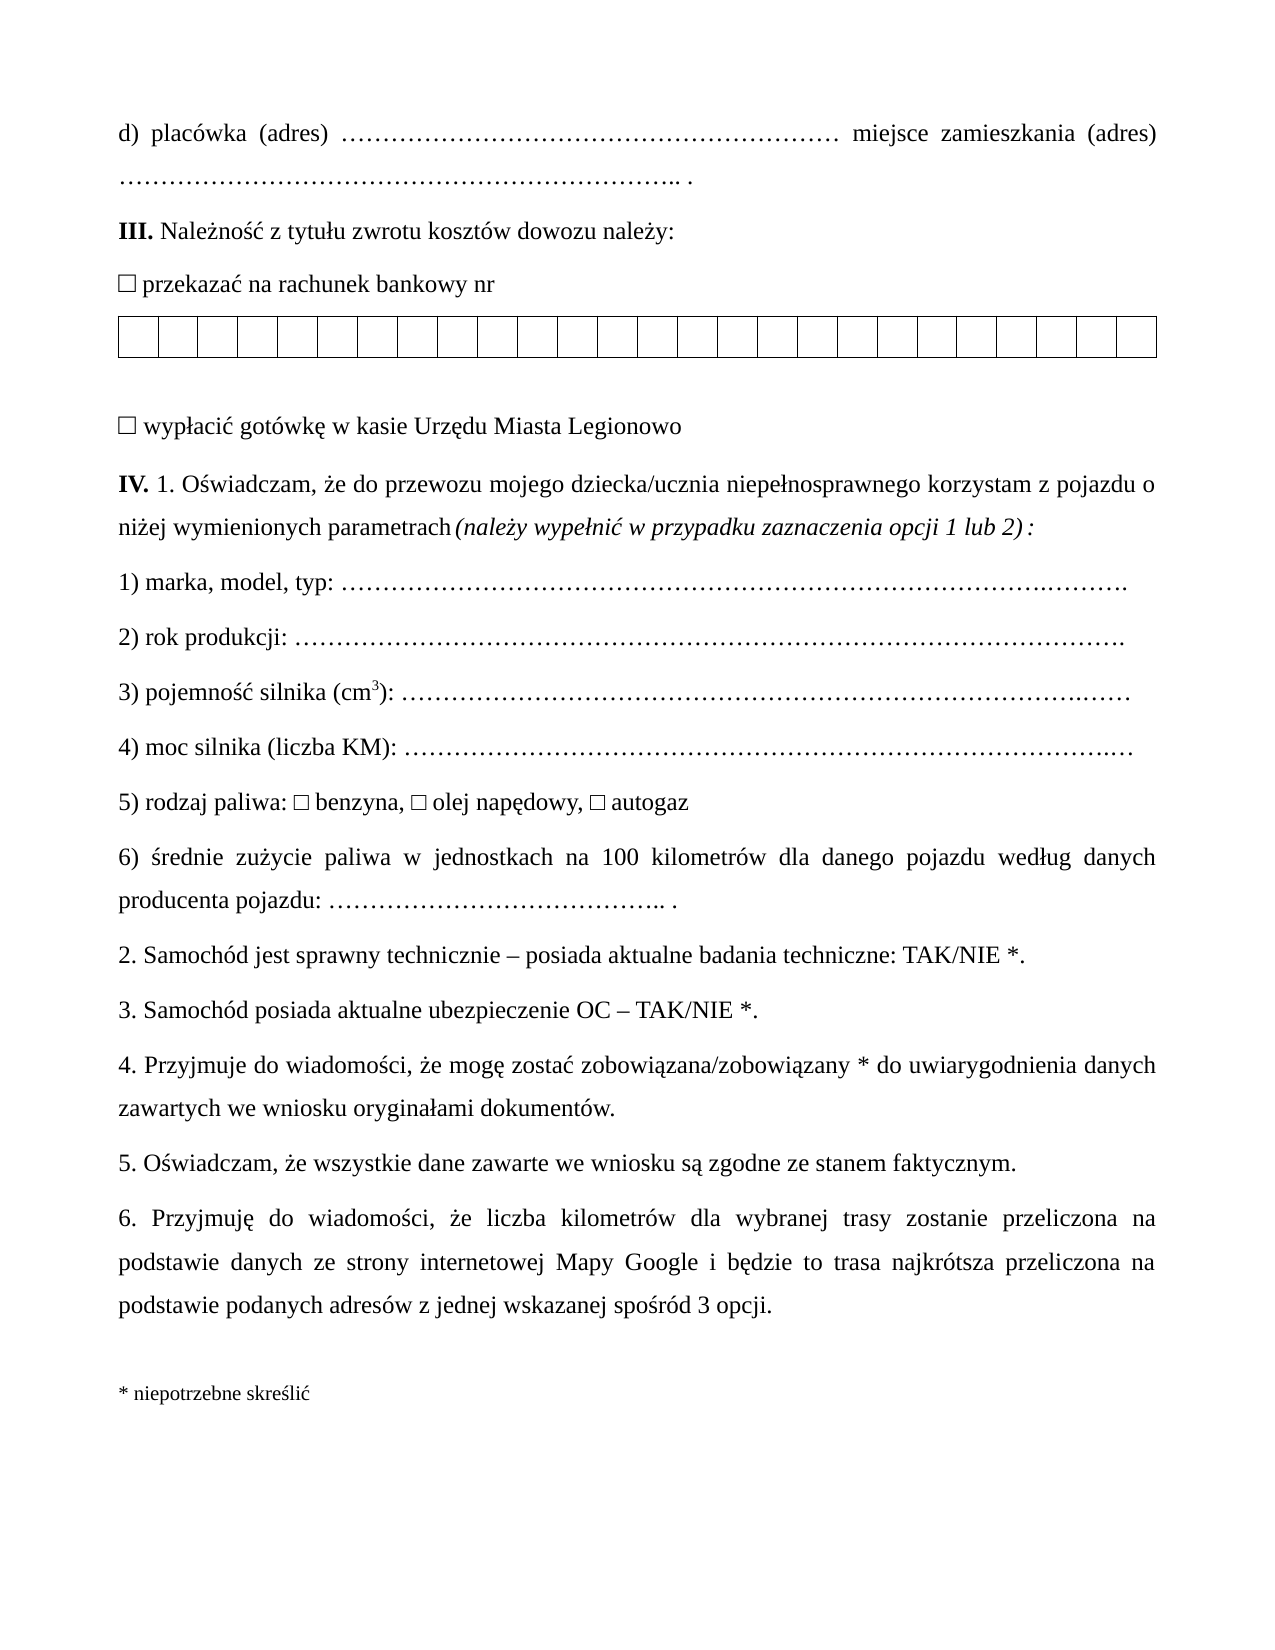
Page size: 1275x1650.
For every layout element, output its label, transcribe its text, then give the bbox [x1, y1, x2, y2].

table_header [518, 317, 557, 357]
text 6. Przyjmuję do wiadomości, że liczba kilometrów dla wybranej trasy zostanie przeliczona na podstawie danych ze strony internetowej Mapy Google i będzie to trasa najkrótsza przeliczona na podstawie podanych adresów z jednej wskazanej spośród 3 opcji. [118, 1203, 1157, 1318]
table_header [957, 317, 996, 357]
text 4. Przyjmuje do wiadomości, że mogę zostać zobowiązana/zobowiązany * do uwiarygodnienia danych zawartych we wniosku oryginałami dokumentów. [118, 1050, 1157, 1122]
table_header [798, 317, 837, 357]
table_header [878, 317, 917, 357]
text 5. Oświadczam, że wszystkie dane zawarte we wniosku są zgodne ze stanem faktycznym. [118, 1148, 1157, 1177]
text 3) pojemność silnika (cm3): ……………………………………………………………………….…… [118, 677, 1157, 706]
table_header [1077, 317, 1116, 357]
text III. Należność z tytułu zwrotu kosztów dowozu należy: [118, 216, 1157, 245]
table_header [119, 317, 158, 357]
table_header [278, 317, 317, 357]
table_header [398, 317, 437, 357]
table_header [838, 317, 877, 357]
table_header [198, 317, 237, 357]
table_header [358, 317, 397, 357]
text □ przekazać na rachunek bankowy nr [118, 265, 1157, 299]
table_header [918, 317, 956, 357]
table_header [1117, 317, 1156, 357]
table_header [558, 317, 597, 357]
table_header [638, 317, 677, 357]
table_header [598, 317, 637, 357]
text 6) średnie zużycie paliwa w jednostkach na 100 kilometrów dla danego pojazdu według danych producenta pojazdu: ………………………………….. . [118, 842, 1157, 914]
text d) placówka (adres) …………………………………………………… miejsce zamieszkania (adres) ………………………………………………………….. . [118, 118, 1157, 190]
table_header [438, 317, 477, 357]
text 5) rodzaj paliwa: □ benzyna, □ olej napędowy, □ autogaz [118, 787, 1157, 816]
table_header [1037, 317, 1076, 357]
text IV. 1. Oświadczam, że do przewozu mojego dziecka/ucznia niepełnosprawnego korzystam z pojazdu o niżej wymienionych parametrach (należy wypełnić w przypadku zaznaczenia opcji 1 lub 2) : [118, 469, 1157, 541]
text * niepotrzebne skreślić [118, 1381, 1157, 1405]
table_header [718, 317, 757, 357]
table_header [758, 317, 797, 357]
text 1) marka, model, typ: ………………………………………………………………………….………. [118, 567, 1157, 596]
table_header [997, 317, 1036, 357]
table_header [159, 317, 197, 357]
text □ wypłacić gotówkę w kasie Urzędu Miasta Legionowo [118, 407, 1157, 441]
table_header [238, 317, 277, 357]
text 4) moc silnika (liczba KM): ………………………………………………………………………….… [118, 732, 1157, 761]
table_header [318, 317, 357, 357]
table_header [678, 317, 717, 357]
text 2. Samochód jest sprawny technicznie – posiada aktualne badania techniczne: TAK/NIE *. [118, 940, 1157, 969]
text 3. Samochód posiada aktualne ubezpieczenie OC – TAK/NIE *. [118, 995, 1157, 1024]
table_header [478, 317, 517, 357]
text 2) rok produkcji: ………………………………………………………………………………………. [118, 622, 1157, 651]
